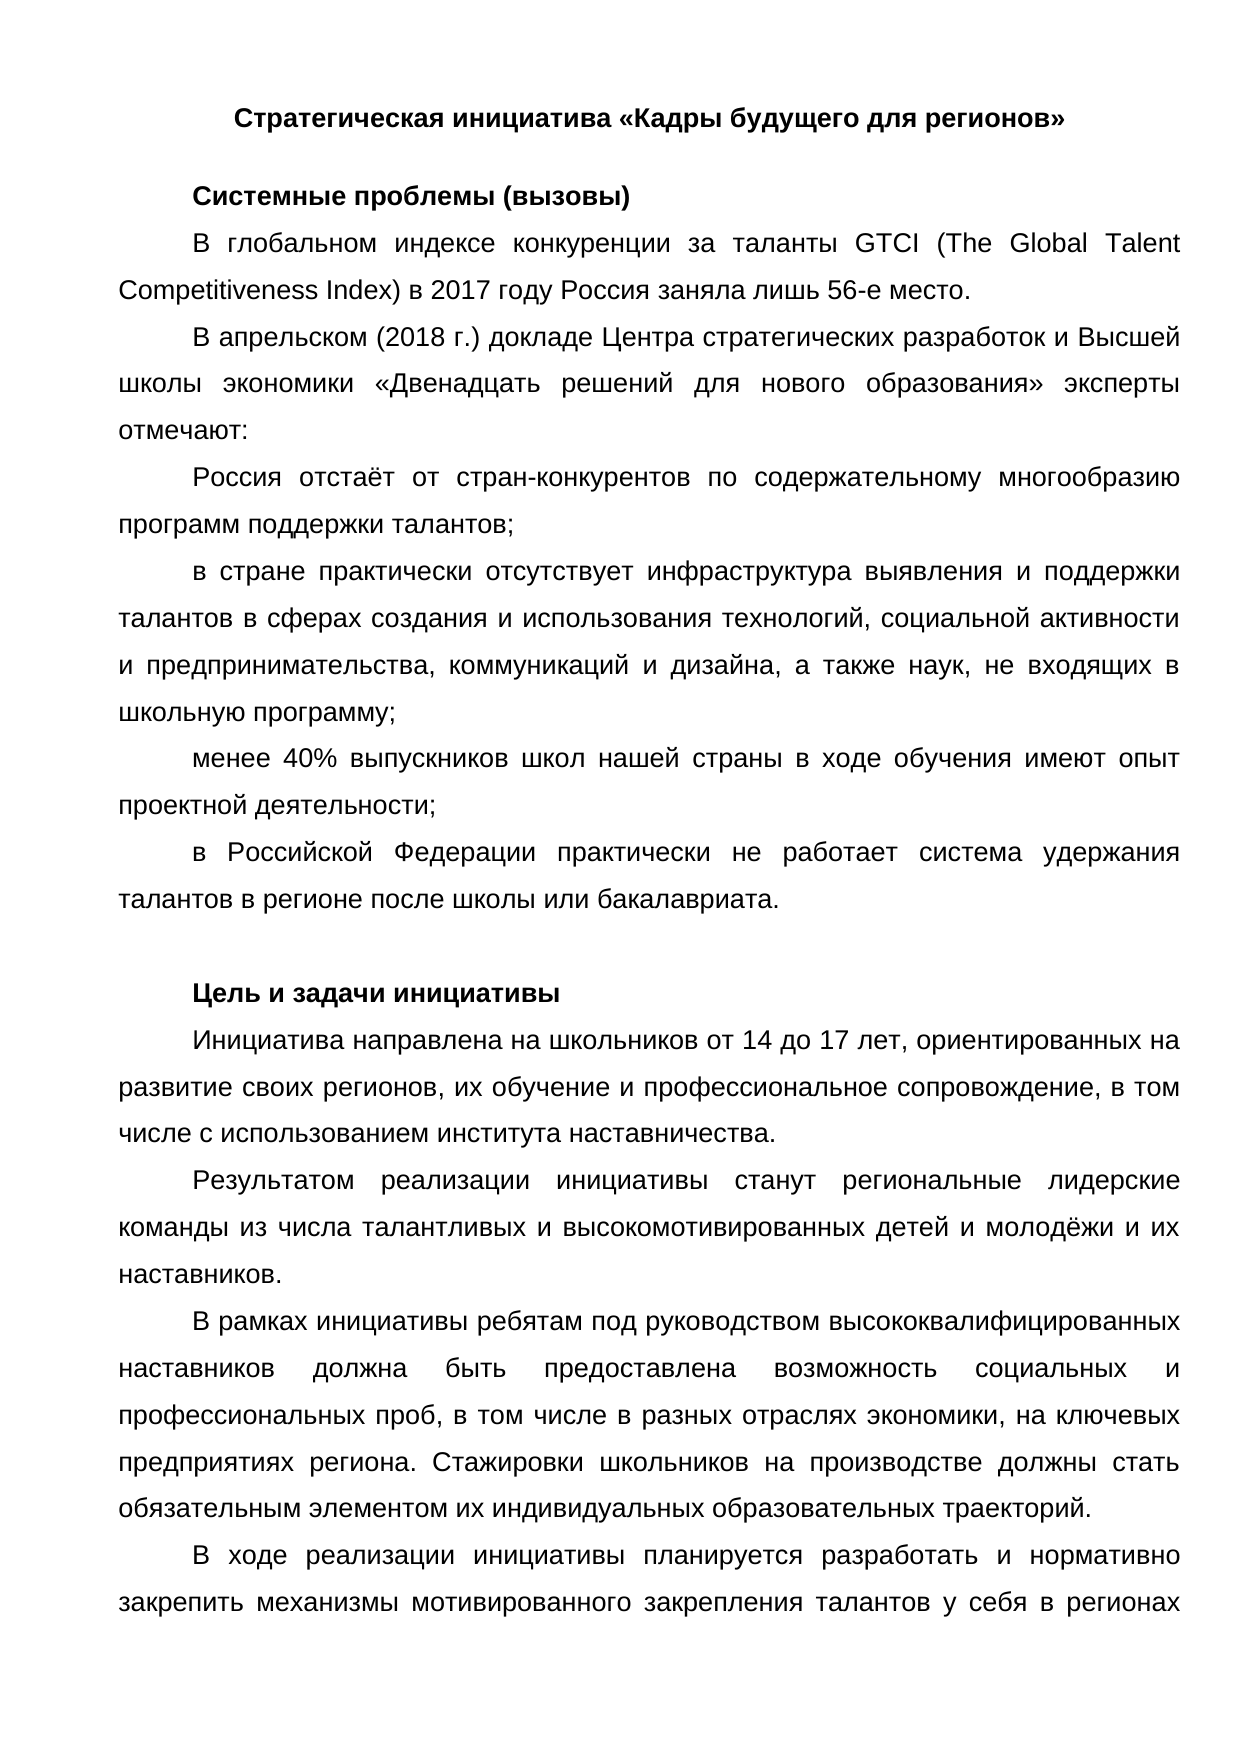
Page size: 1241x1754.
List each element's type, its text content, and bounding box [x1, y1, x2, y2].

text менее 40% выпускников школ нашей страны в ходе обучения имеют опыт проектной деятельности; [118, 742, 1181, 821]
text Результатом реализации инициативы станут региональные лидерские команды из числа талантливых и высокомотивированных детей и молодёжи и их наставников. [118, 1164, 1181, 1289]
text В ходе реализации инициативы планируется разработать и нормативно закрепить механизмы мотивированного закрепления талантов у себя в регионах [118, 1539, 1181, 1617]
text В рамках инициативы ребятам под руководством высококвалифицированных наставников должна быть предоставлена возможность социальных и профессиональных проб, в том числе в разных отраслях экономики, на ключевых предприятиях региона. Стажировки школьников на производстве должны стать обязательным элементом их индивидуальных образовательных траекторий. [118, 1305, 1181, 1524]
text Цель и задачи инициативы [118, 977, 1181, 1008]
text Стратегическая инициатива «Кадры будущего для регионов» [118, 102, 1181, 133]
text Россия отстаёт от стран-конкурентов по содержательному многообразию программ поддержки талантов; [118, 461, 1181, 539]
text В апрельском (2018 г.) докладе Центра стратегических разработок и Высшей школы экономики «Двенадцать решений для нового образования» эксперты отмечают: [118, 321, 1181, 446]
text Системные проблемы (вызовы) [118, 180, 1181, 211]
text в Российской Федерации практически не работает система удержания талантов в регионе после школы или бакалавриата. [118, 836, 1181, 914]
text В глобальном индексе конкуренции за таланты GTCI (The Global Talent Competitiveness Index) в 2017 году Россия заняла лишь 56-е место. [118, 227, 1181, 305]
text Инициатива направлена на школьников от 14 до 17 лет, ориентированных на развитие своих регионов, их обучение и профессиональное сопровождение, в том числе с использованием института наставничества. [118, 1024, 1181, 1149]
text в стране практически отсутствует инфраструктура выявления и поддержки талантов в сферах создания и использования технологий, социальной активности и предпринимательства, коммуникаций и дизайна, а также наук, не входящих в школьную программу; [118, 555, 1181, 727]
